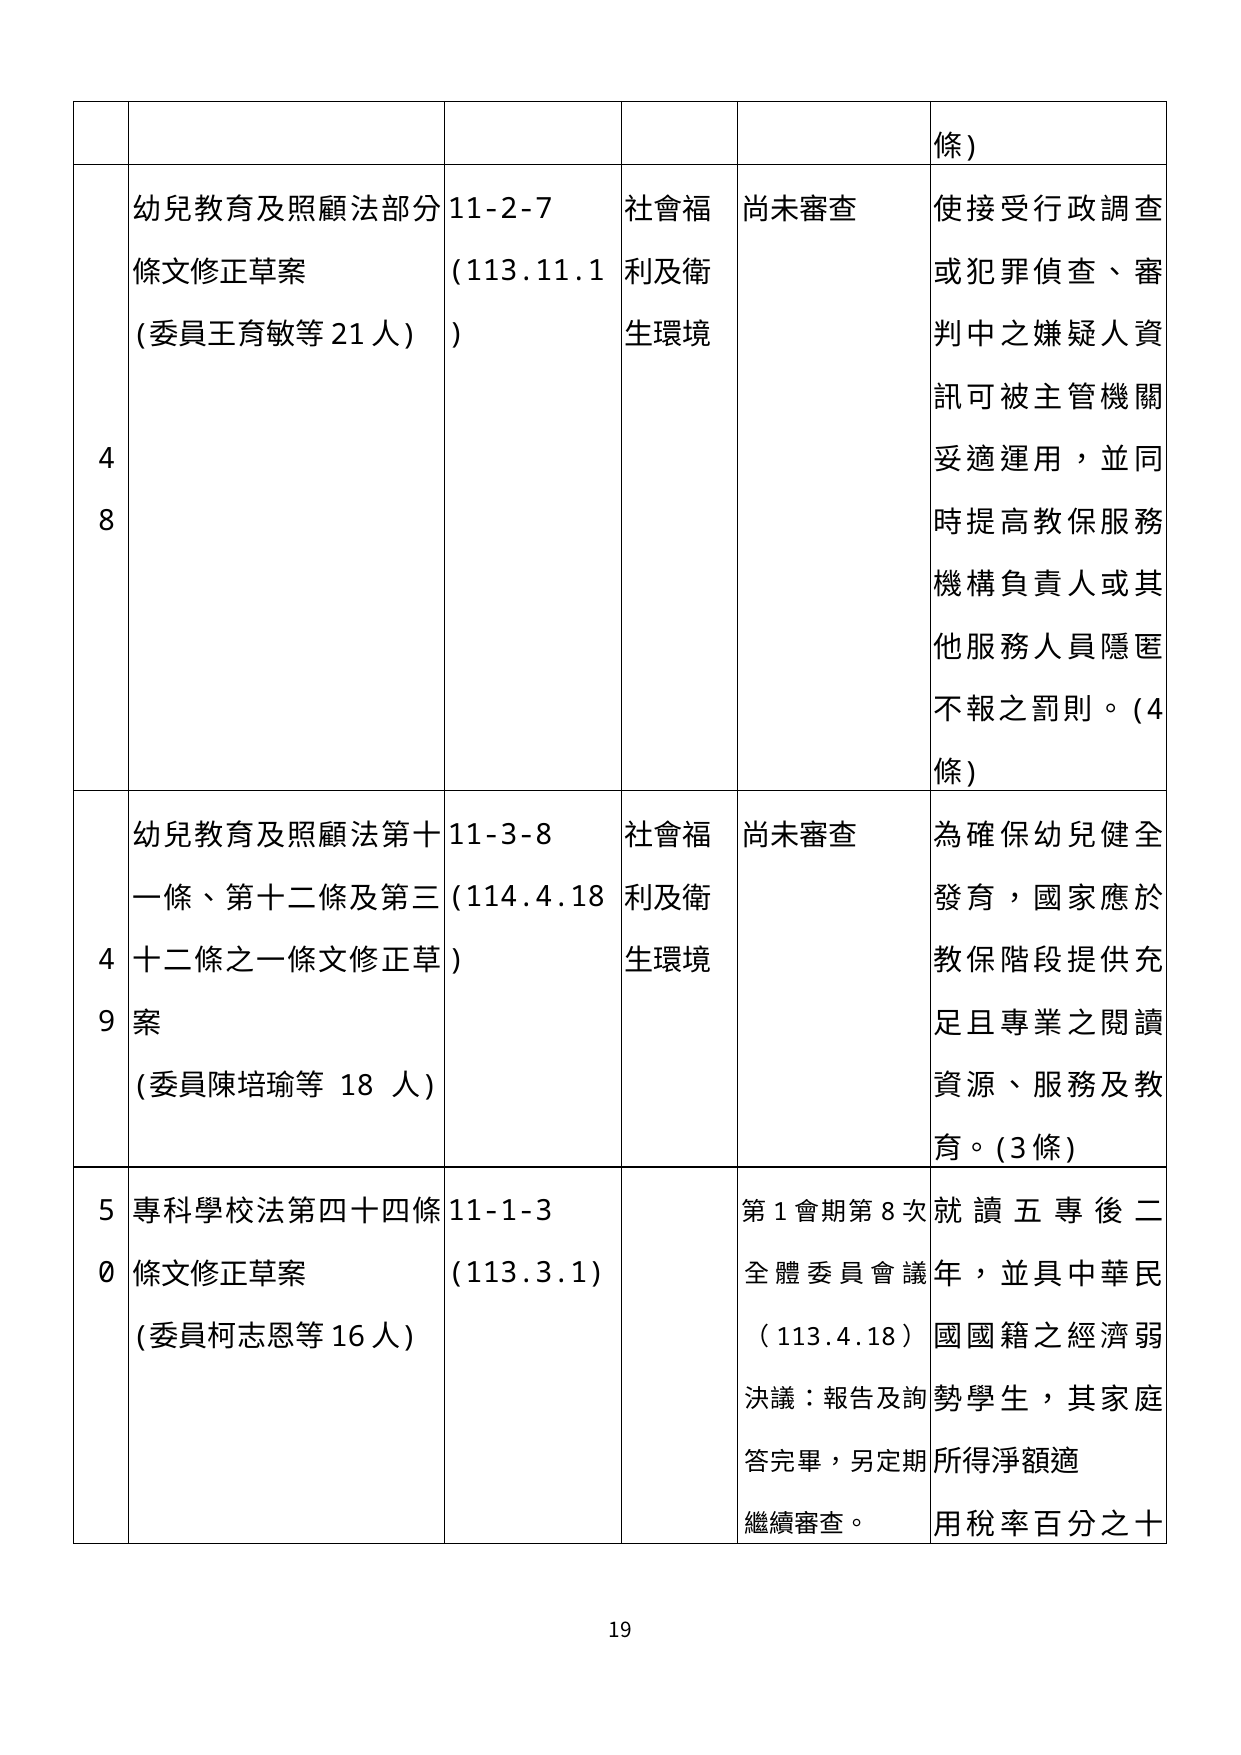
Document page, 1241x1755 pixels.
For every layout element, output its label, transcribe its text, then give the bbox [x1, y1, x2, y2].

table_cell [622, 102, 737, 164]
table_cell 11-3-8 (114.4.18) [445, 791, 621, 1166]
table_cell 第1會期第8次全體委員會議（113.4.18）決議：報告及詢答完畢，另定期繼續審查。 [738, 1168, 930, 1542]
table_cell 社會福利及衛生環境 [622, 791, 737, 1166]
table_cell 尚未審查 [738, 791, 930, 1166]
table_cell 條) [931, 102, 1166, 164]
table_cell [74, 1168, 128, 1542]
table_cell [445, 102, 621, 164]
table_cell 社會福利及衛生環境 [622, 165, 737, 790]
table_cell [74, 165, 128, 790]
table_cell 就讀五專後二年，並具中華民國國籍之經濟弱勢學生，其家庭所得淨額適 用稅率百分之十 [931, 1168, 1166, 1542]
table_cell [622, 1168, 737, 1542]
table_cell 使接受行政調查或犯罪偵查、審判中之嫌疑人資訊可被主管機關妥適運用，並同時提高教保服務機構負責人或其他服務人員隱匿不報之罰則。(4條) [931, 165, 1166, 790]
table_cell 幼兒教育及照顧法部分條文修正草案 (委員王育敏等21人) [129, 165, 444, 790]
table_cell [74, 102, 128, 164]
table_cell 為確保幼兒健全發育，國家應於教保階段提供充足且專業之閱讀資源、服務及教育。(3條) [931, 791, 1166, 1166]
table_cell 專科學校法第四十四條條文修正草案 (委員柯志恩等16人) [129, 1168, 444, 1542]
table_cell [74, 791, 128, 1166]
table_cell [129, 102, 444, 164]
table_cell 幼兒教育及照顧法第十一條、第十二條及第三十二條之一條文修正草案 (委員陳培瑜等 18 人) [129, 791, 444, 1166]
table_cell 尚未審查 [738, 165, 930, 790]
table_cell [738, 102, 930, 164]
table_cell 11-2-7 (113.11.1) [445, 165, 621, 790]
table_cell 11-1-3 (113.3.1) [445, 1168, 621, 1542]
